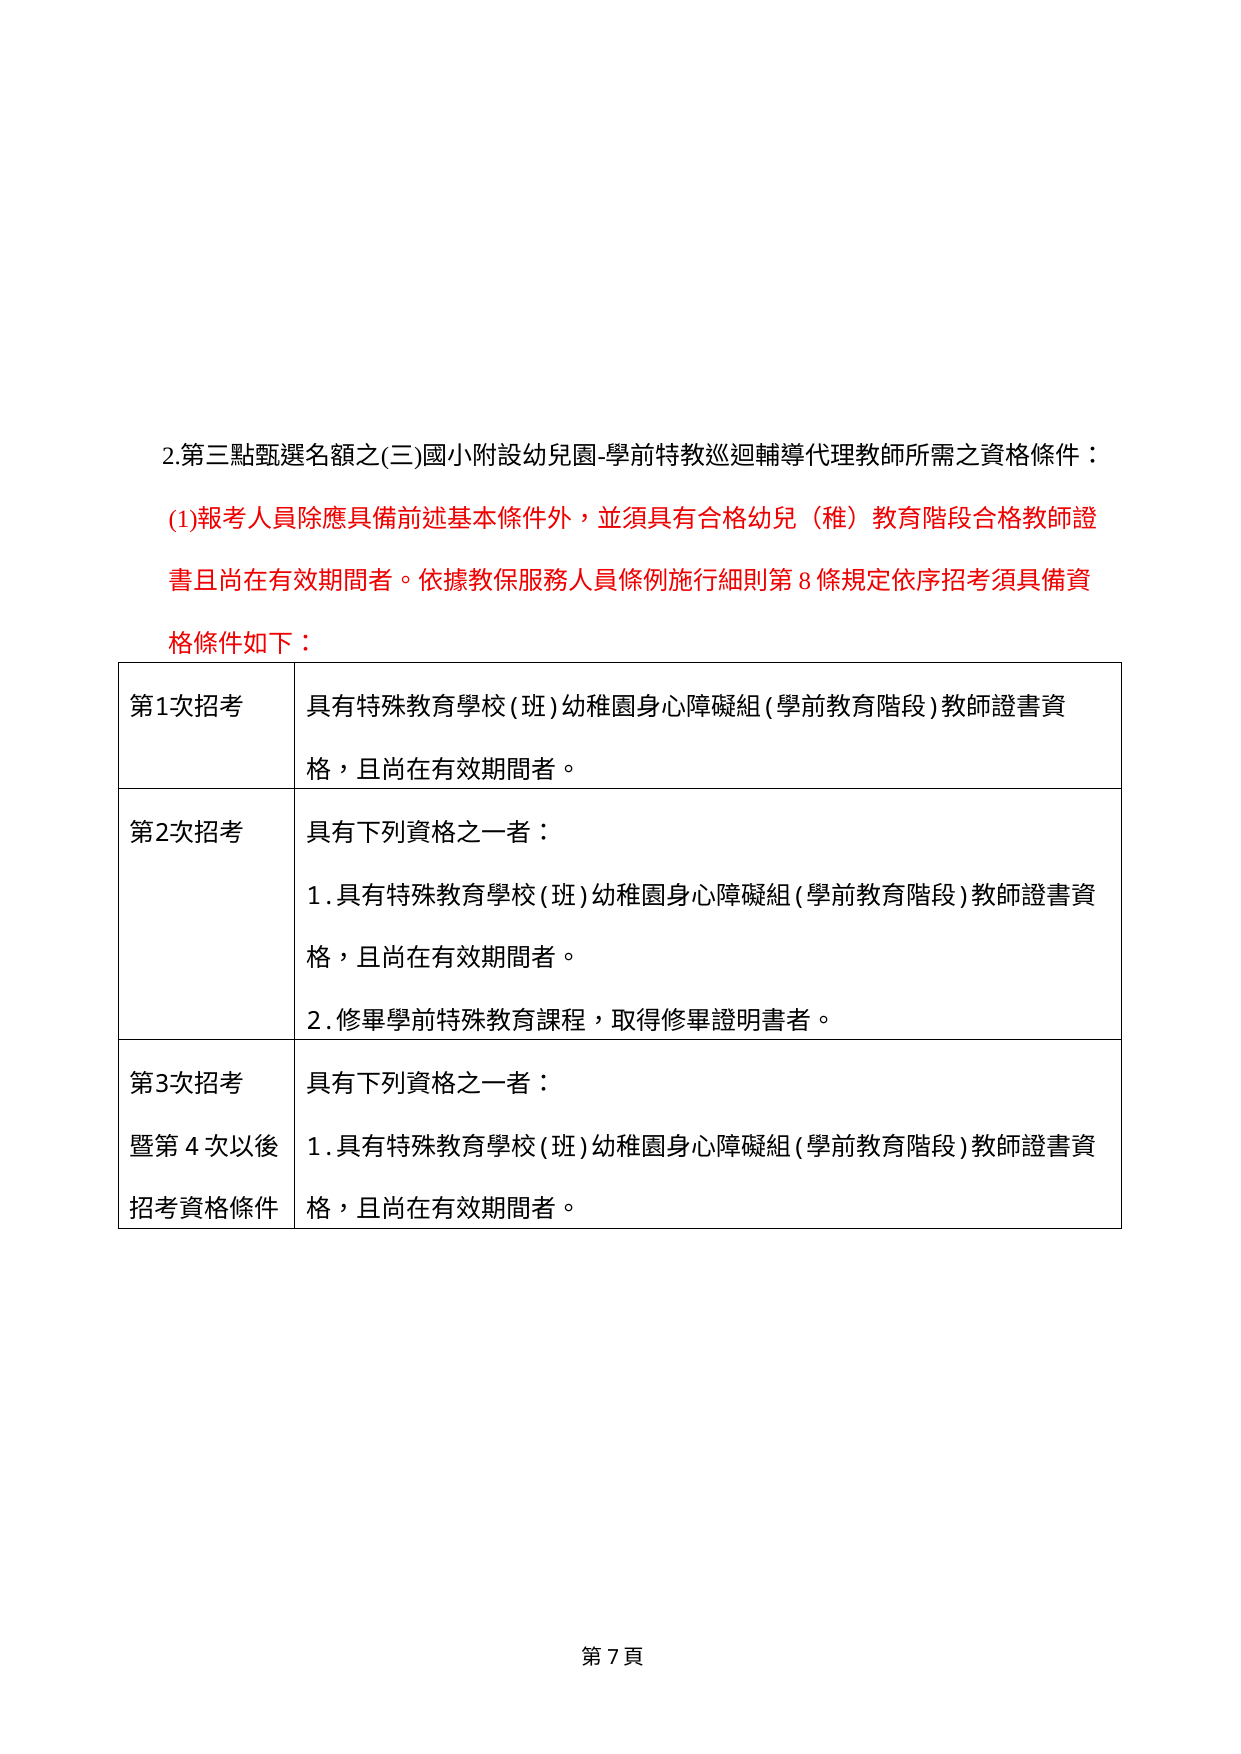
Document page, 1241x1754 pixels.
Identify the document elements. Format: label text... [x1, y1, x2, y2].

table_cell 具有下列資格之一者： 1.具有特殊教育學校(班)幼稚園身心障礙組(學前教育階段)教師證書資格，且尚在有效期間者。 2.修畢學前特殊教育課程，取得修畢證明書者。 [295, 789, 1121, 1039]
table_header 具有特殊教育學校(班)幼稚園身心障礙組(學前教育階段)教師證書資格，且尚在有效期間者。 [295, 663, 1121, 788]
text 2.第三點甄選名額之(三)國小附設幼兒園-學前特教巡迴輔導代理教師所需之資格條件：(1)報考人員除應具備前述基本條件外，並須具有合格幼兒（稚）教育階段合格教師證書且尚在有效期間者。依據教保服務人員條例施行細則第8條規定依序招考須具備資格條件如下： [118, 412, 1107, 662]
table_cell 第3次招考 暨第4次以後招考資格條件 [119, 1040, 294, 1228]
table_cell 第2次招考 [119, 789, 294, 1039]
table_header 第1次招考 [119, 663, 294, 788]
table_cell 具有下列資格之一者： 1.具有特殊教育學校(班)幼稚園身心障礙組(學前教育階段)教師證書資格，且尚在有效期間者。 [295, 1040, 1121, 1228]
